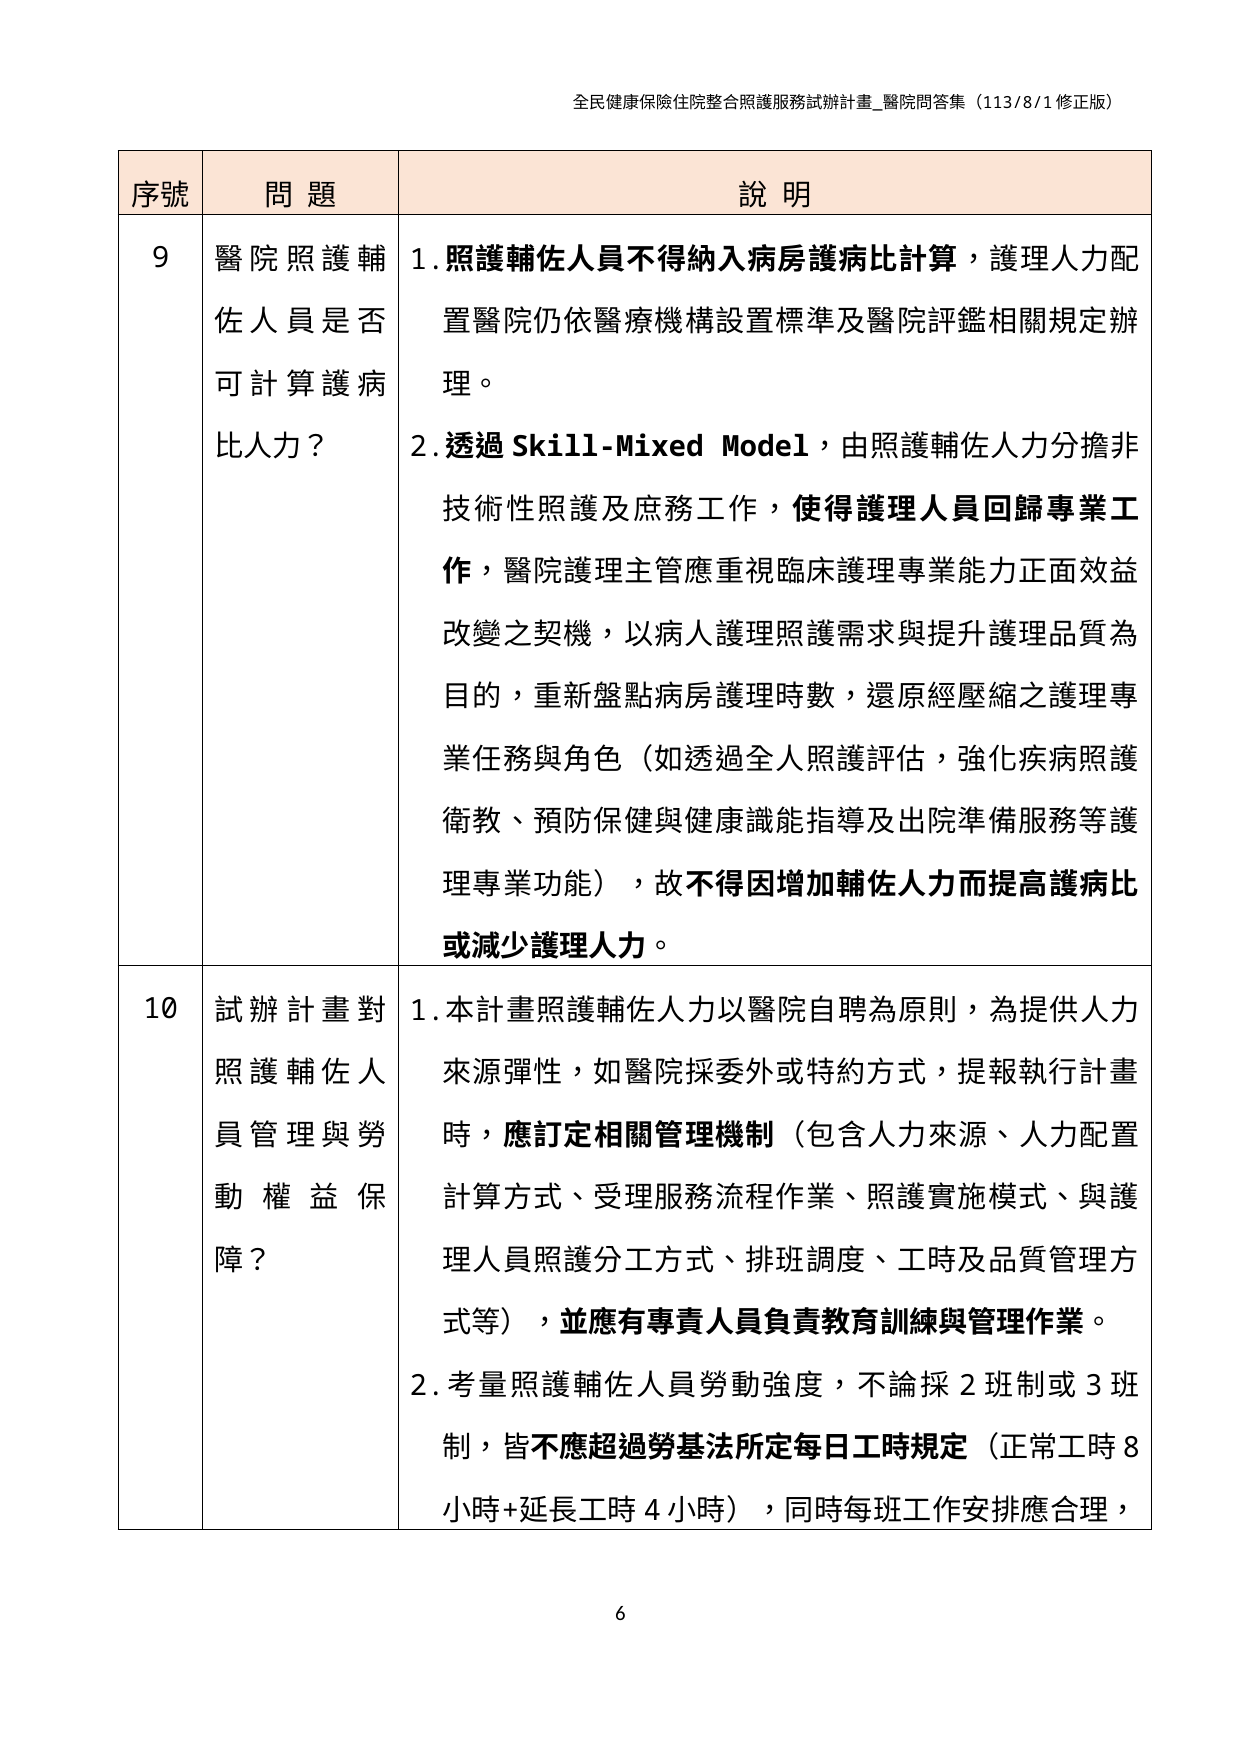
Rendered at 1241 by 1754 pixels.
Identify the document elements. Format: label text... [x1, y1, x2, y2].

table_header 問 題 [203, 151, 398, 214]
table_header 序號 [119, 151, 202, 214]
table_cell 醫院照護輔佐人員是否可計算護病比人力？ [203, 215, 398, 965]
table_cell 試辦計畫對照護輔佐人員管理與勞動權益保障？ [203, 966, 398, 1528]
table_cell 1.照護輔佐人員不得納入病房護病比計算，護理人力配置醫院仍依醫療機構設置標準及醫院評鑑相關規定辦理。 2.透過Skill-Mixed Model，由照護輔佐人力分擔非技術性照護及庶務工作，使得護理人員回歸專業工作，醫院護理主管應重視臨床護理專業能力正面效益改變之契機，以病人護理照護需求與提升護理品質為目的，重新盤點病房護理時數，還原經壓縮之護理專業任務與角色（如透過全人照護評估，強化疾病照護衛教、預防保健與健康識能指導及出院準備服務等護理專業功能），故不得因增加輔佐人力而提高護病比或減少護理人力。 [399, 215, 1151, 965]
table_cell 10 [119, 966, 202, 1528]
table_cell 1.本計畫照護輔佐人力以醫院自聘為原則，為提供人力來源彈性，如醫院採委外或特約方式，提報執行計畫時，應訂定相關管理機制（包含人力來源、人力配置計算方式、受理服務流程作業、照護實施模式、與護理人員照護分工方式、排班調度、工時及品質管理方式等），並應有專責人員負責教育訓練與管理作業。 2.考量照護輔佐人員勞動強度，不論採2班制或3班制，皆不應超過勞基法所定每日工時規定（正常工時8小時+延長工時4小時），同時每班工作安排應合理， [399, 966, 1151, 1528]
table_cell 9 [119, 215, 202, 965]
table_header 說 明 [399, 151, 1151, 214]
